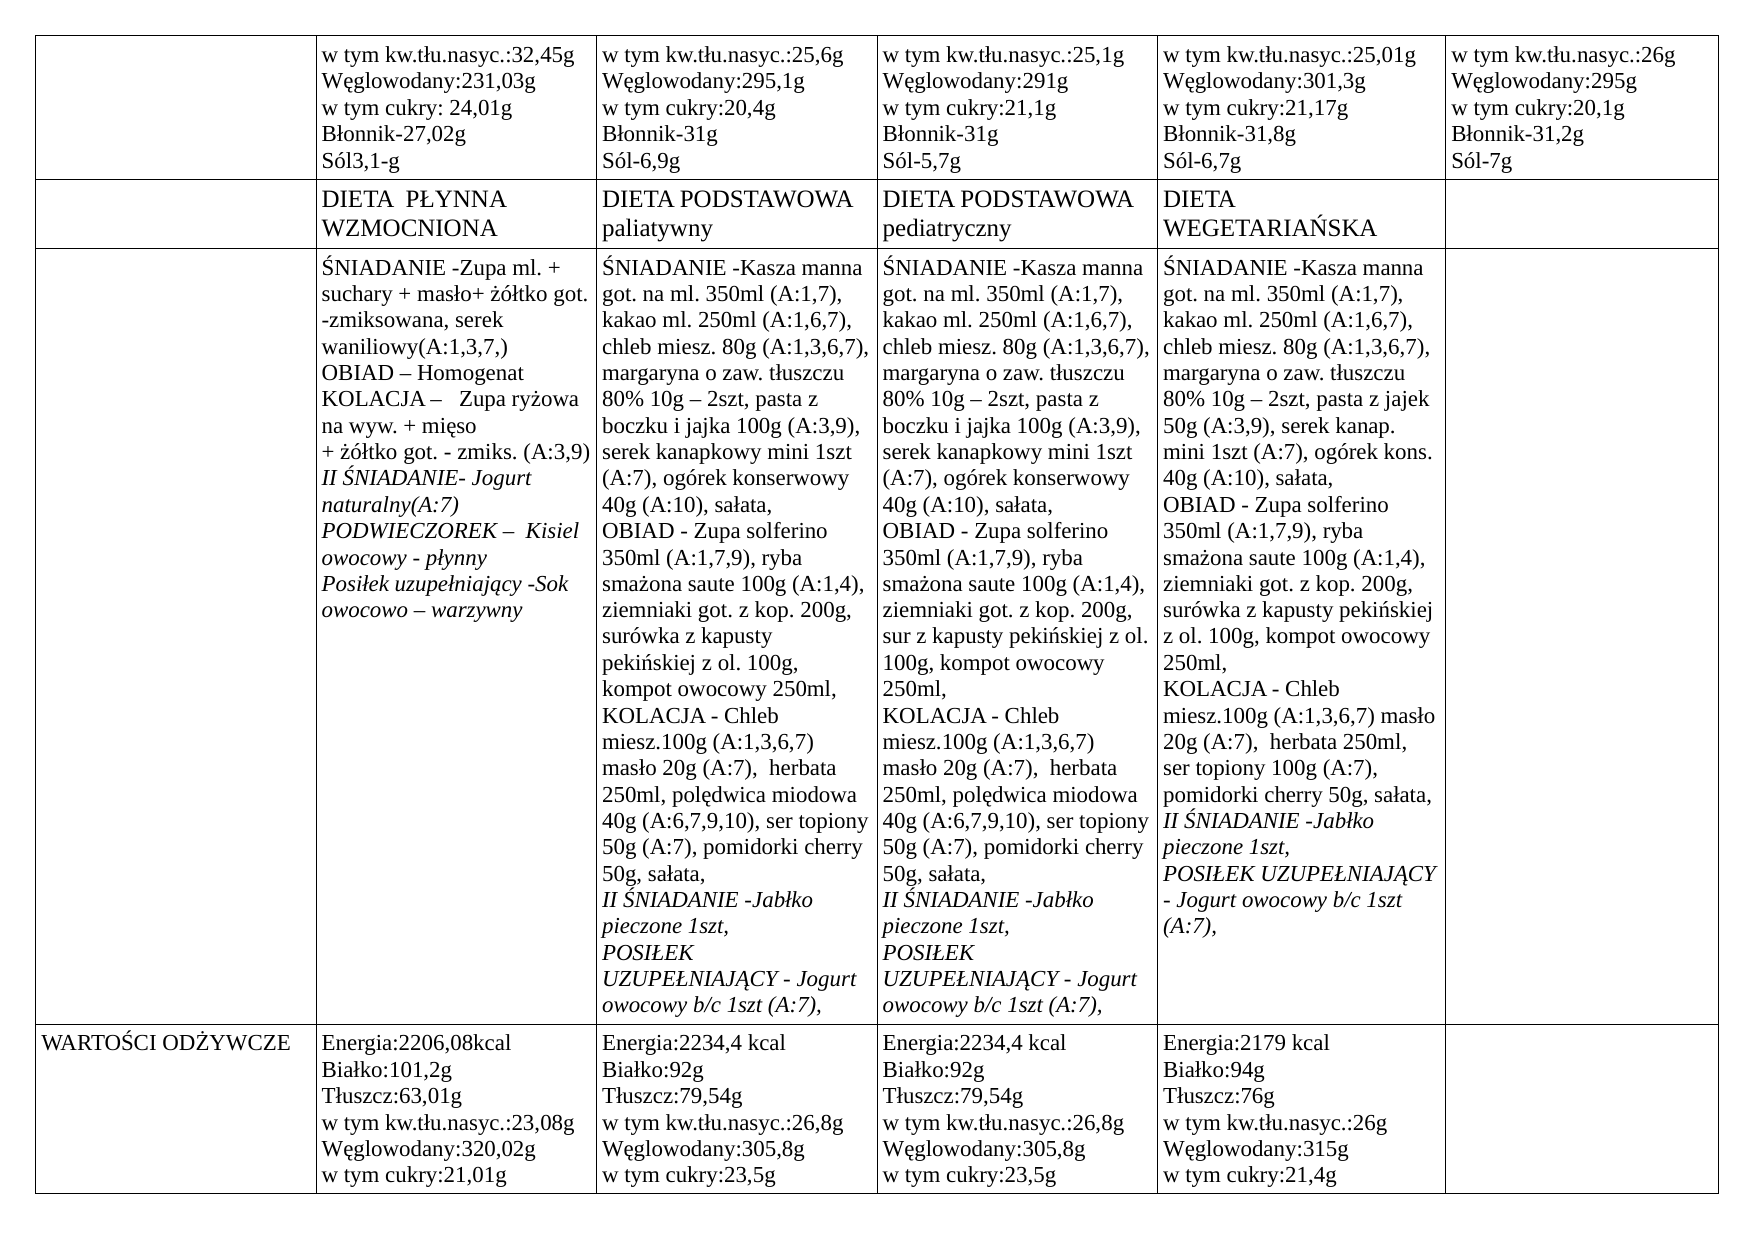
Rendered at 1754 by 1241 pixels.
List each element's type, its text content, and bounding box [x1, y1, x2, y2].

table_cell [36, 36, 316, 179]
table_cell [1446, 1025, 1718, 1193]
table_cell DIETA PODSTAWOWA pediatryczny [878, 180, 1157, 248]
table_cell [36, 180, 316, 248]
table_cell WARTOŚCI ODŻYWCZE [36, 1025, 316, 1193]
table_cell Energia:2179 kcal Białko:94g Tłuszcz:76g w tym kw.tłu.nasyc.:26g Węglowodany:315g w tym cukry:21,4g [1158, 1025, 1445, 1193]
table_cell [1446, 249, 1718, 1024]
table_cell Energia:2234,4 kcal Białko:92g Tłuszcz:79,54g w tym kw.tłu.nasyc.:26,8g Węglowodany:305,8g w tym cukry:23,5g [597, 1025, 877, 1193]
table_cell ŚNIADANIE -Kasza manna got. na ml. 350ml (A:1,7), kakao ml. 250ml (A:1,6,7), chleb miesz. 80g (A:1,3,6,7), margaryna o zaw. tłuszczu 80% 10g – 2szt, pasta z jajek 50g (A:3,9), serek kanap. mini 1szt (A:7), ogórek kons. 40g (A:10), sałata, OBIAD - Zupa solferino 350ml (A:1,7,9), ryba smażona saute 100g (A:1,4), ziemniaki got. z kop. 200g, surówka z kapusty pekińskiej z ol. 100g, kompot owocowy 250ml, KOLACJA - Chleb miesz.100g (A:1,3,6,7) masło 20g (A:7), herbata 250ml, ser topiony 100g (A:7), pomidorki cherry 50g, sałata, II ŚNIADANIE -Jabłko pieczone 1szt, POSIŁEK UZUPEŁNIAJĄCY - Jogurt owocowy b/c 1szt (A:7), [1158, 249, 1445, 1024]
table_cell Energia:2234,4 kcal Białko:92g Tłuszcz:79,54g w tym kw.tłu.nasyc.:26,8g Węglowodany:305,8g w tym cukry:23,5g [878, 1025, 1157, 1193]
table_cell w tym kw.tłu.nasyc.:25,1g Węglowodany:291g w tym cukry:21,1g Błonnik-31g Sól-5,7g [878, 36, 1157, 179]
table_cell ŚNIADANIE -Kasza manna got. na ml. 350ml (A:1,7), kakao ml. 250ml (A:1,6,7), chleb miesz. 80g (A:1,3,6,7), margaryna o zaw. tłuszczu 80% 10g – 2szt, pasta z boczku i jajka 100g (A:3,9), serek kanapkowy mini 1szt (A:7), ogórek konserwowy 40g (A:10), sałata, OBIAD - Zupa solferino 350ml (A:1,7,9), ryba smażona saute 100g (A:1,4), ziemniaki got. z kop. 200g, surówka z kapusty pekińskiej z ol. 100g, kompot owocowy 250ml, KOLACJA - Chleb miesz.100g (A:1,3,6,7) masło 20g (A:7), herbata 250ml, polędwica miodowa 40g (A:6,7,9,10), ser topiony 50g (A:7), pomidorki cherry 50g, sałata, II ŚNIADANIE -Jabłko pieczone 1szt, POSIŁEK UZUPEŁNIAJĄCY - Jogurt owocowy b/c 1szt (A:7), [597, 249, 877, 1024]
table_cell [1446, 180, 1718, 248]
table_cell w tym kw.tłu.nasyc.:32,45g Węglowodany:231,03g w tym cukry: 24,01g Błonnik-27,02g Sól3,1-g [317, 36, 596, 179]
table_cell w tym kw.tłu.nasyc.:25,01g Węglowodany:301,3g w tym cukry:21,17g Błonnik-31,8g Sól-6,7g [1158, 36, 1445, 179]
table_cell DIETA PŁYNNA WZMOCNIONA [317, 180, 596, 248]
table_cell [36, 249, 316, 1024]
table_cell w tym kw.tłu.nasyc.:25,6g Węglowodany:295,1g w tym cukry:20,4g Błonnik-31g Sól-6,9g [597, 36, 877, 179]
table_cell ŚNIADANIE -Kasza manna got. na ml. 350ml (A:1,7), kakao ml. 250ml (A:1,6,7), chleb miesz. 80g (A:1,3,6,7), margaryna o zaw. tłuszczu 80% 10g – 2szt, pasta z boczku i jajka 100g (A:3,9), serek kanapkowy mini 1szt (A:7), ogórek konserwowy 40g (A:10), sałata, OBIAD - Zupa solferino 350ml (A:1,7,9), ryba smażona saute 100g (A:1,4), ziemniaki got. z kop. 200g, sur z kapusty pekińskiej z ol. 100g, kompot owocowy 250ml, KOLACJA - Chleb miesz.100g (A:1,3,6,7) masło 20g (A:7), herbata 250ml, polędwica miodowa 40g (A:6,7,9,10), ser topiony 50g (A:7), pomidorki cherry 50g, sałata, II ŚNIADANIE -Jabłko pieczone 1szt, POSIŁEK UZUPEŁNIAJĄCY - Jogurt owocowy b/c 1szt (A:7), [878, 249, 1157, 1024]
table_cell w tym kw.tłu.nasyc.:26g Węglowodany:295g w tym cukry:20,1g Błonnik-31,2g Sól-7g [1446, 36, 1718, 179]
table_cell DIETA WEGETARIAŃSKA [1158, 180, 1445, 248]
table_cell DIETA PODSTAWOWA paliatywny [597, 180, 877, 248]
table_cell Energia:2206,08kcal Białko:101,2g Tłuszcz:63,01g w tym kw.tłu.nasyc.:23,08g Węglowodany:320,02g w tym cukry:21,01g [317, 1025, 596, 1193]
table_cell ŚNIADANIE -Zupa ml. + suchary + masło+ żółtko got. -zmiksowana, serek waniliowy(A:1,3,7,) OBIAD – Homogenat KOLACJA – Zupa ryżowa na wyw. + mięso + żółtko got. - zmiks. (A:3,9) II ŚNIADANIE- Jogurt naturalny(A:7) PODWIECZOREK – Kisiel owocowy - płynny Posiłek uzupełniający -Sok owocowo – warzywny [317, 249, 596, 1024]
